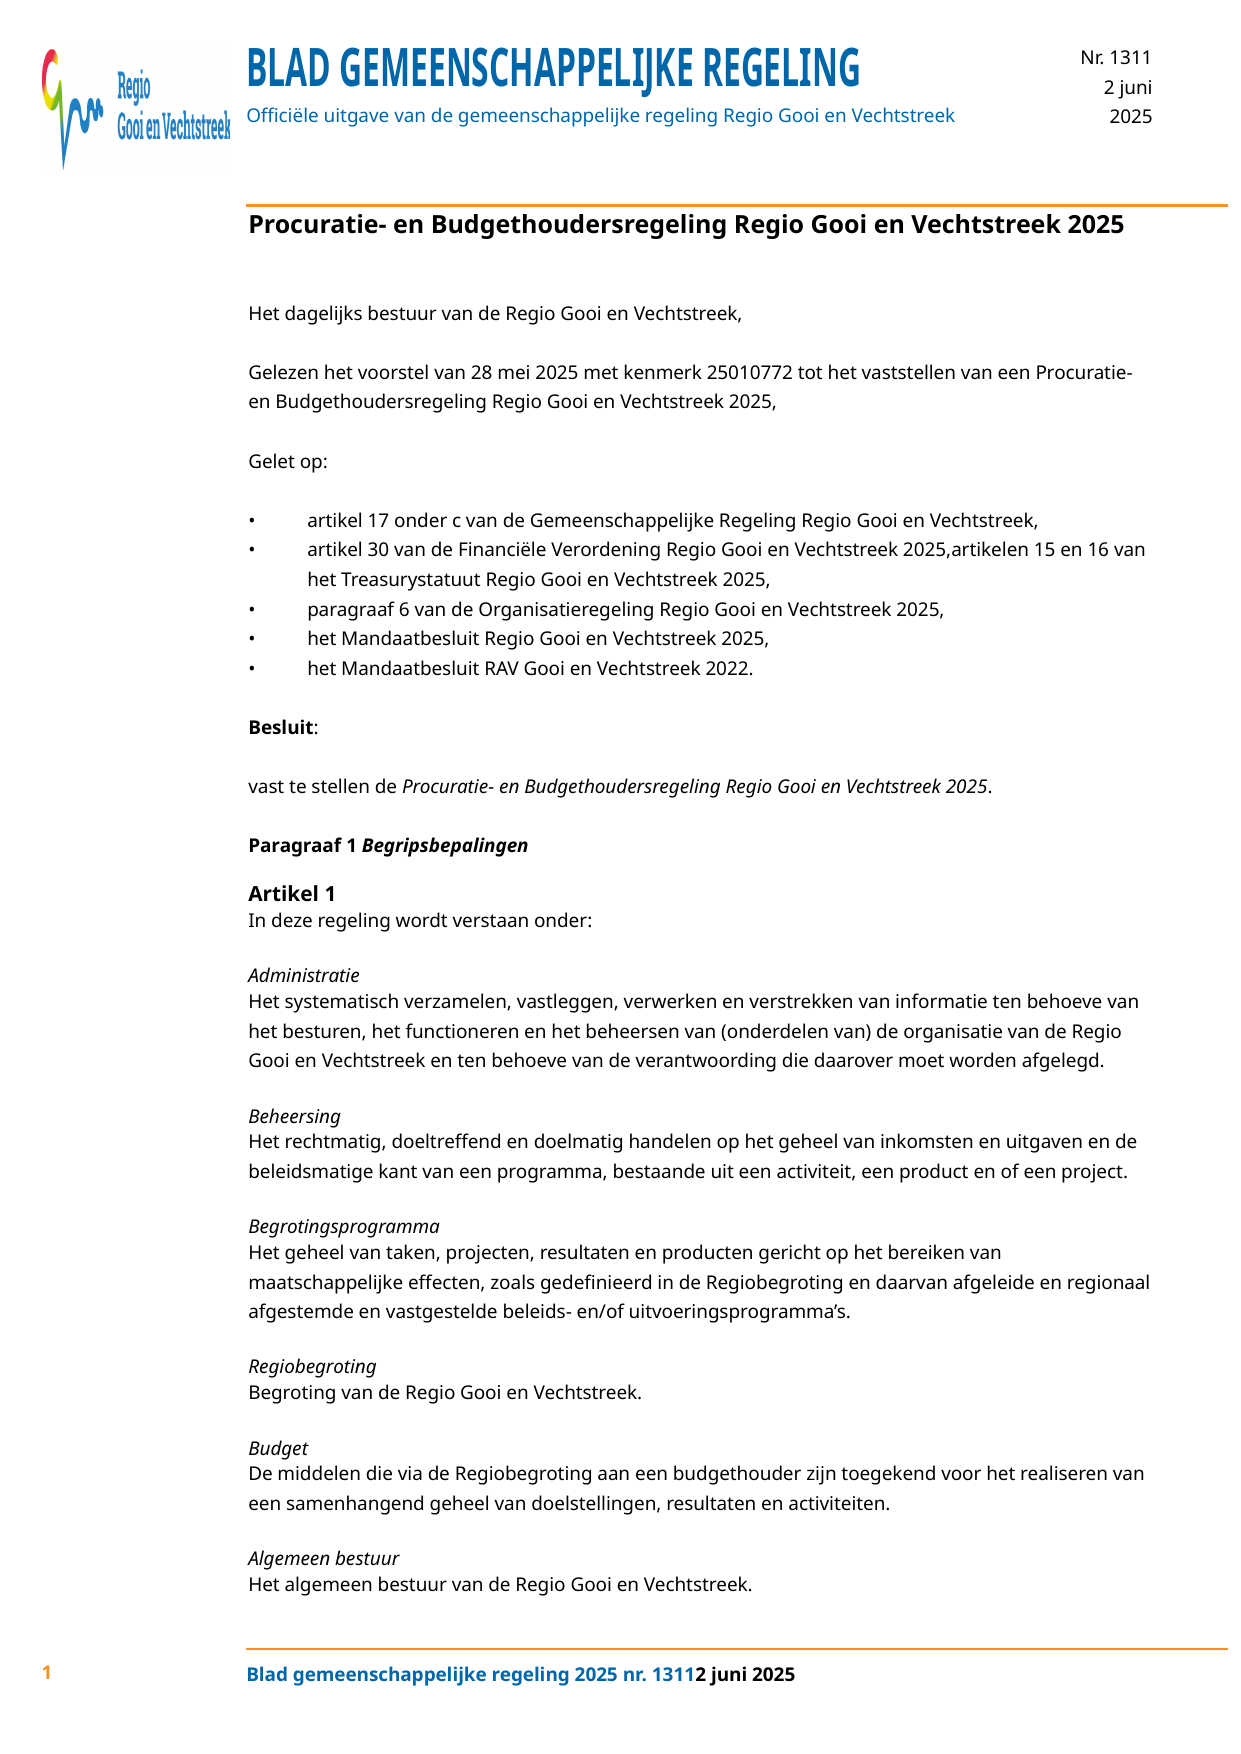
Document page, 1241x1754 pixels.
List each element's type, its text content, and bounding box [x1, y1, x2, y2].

text Regiobegroting [248, 1354, 1152, 1379]
text Administratie [248, 963, 1152, 988]
list artikel 30 van de Financiële Verordening Regio Gooi en Vechtstreek 2025,artikelen 15 en 16 van het Treasurystatuut Regio Gooi en Vechtstreek 2025, [248, 537, 1152, 592]
text Paragraaf 1 Begripsbepalingen [248, 832, 1152, 858]
text Begroting van de Regio Gooi en Vechtstreek. [248, 1379, 1152, 1405]
text In deze regeling wordt verstaan onder: [248, 907, 1152, 933]
text Besluit: [248, 714, 1152, 740]
text Beheersing [248, 1103, 1152, 1129]
list het Mandaatbesluit RAV Gooi en Vechtstreek 2022. [248, 655, 1152, 681]
text De middelen die via de Regiobegroting aan een budgethouder zijn toegekend voor het realiseren van een samenhangend geheel van doelstellingen, resultaten en activiteiten. [248, 1461, 1152, 1516]
list artikel 17 onder c van de Gemeenschappelijke Regeling Regio Gooi en Vechtstreek, [248, 507, 1152, 533]
text Gelezen het voorstel van 28 mei 2025 met kenmerk 25010772 tot het vaststellen van een Procuratie- en Budgethoudersregeling Regio Gooi en Vechtstreek 2025, [248, 359, 1152, 414]
list paragraaf 6 van de Organisatieregeling Regio Gooi en Vechtstreek 2025, [248, 596, 1152, 621]
text Algemeen bestuur [248, 1545, 1152, 1571]
text Het systematisch verzamelen, vastleggen, verwerken en verstrekken van informatie ten behoeve van het besturen, het functioneren en het beheersen van (onderdelen van) de organisatie van de Regio Gooi en Vechtstreek en ten behoeve van de verantwoording die daarover moet worden afgelegd. [248, 988, 1152, 1073]
picture [41, 47, 231, 172]
text Het dagelijks bestuur van de Regio Gooi en Vechtstreek, [248, 300, 1152, 326]
text Het algemeen bestuur van de Regio Gooi en Vechtstreek. [248, 1571, 1152, 1597]
text Gelet op: [248, 448, 1152, 473]
text Procuratie- en Budgethoudersregeling Regio Gooi en Vechtstreek 2025 [248, 207, 1152, 241]
text vast te stellen de Procuratie- en Budgethoudersregeling Regio Gooi en Vechtstreek 2025. [248, 773, 1152, 799]
text Budget [248, 1435, 1152, 1461]
text Artikel 1 [248, 879, 1152, 907]
list het Mandaatbesluit Regio Gooi en Vechtstreek 2025, [248, 625, 1152, 651]
text Begrotingsprogramma [248, 1213, 1152, 1239]
text Het geheel van taken, projecten, resultaten en producten gericht op het bereiken van maatschappelijke effecten, zoals gedefinieerd in de Regiobegroting en daarvan afgeleide en regionaal afgestemde en vastgestelde beleids- en/of uitvoeringsprogramma’s. [248, 1239, 1152, 1324]
text Het rechtmatig, doeltreffend en doelmatig handelen op het geheel van inkomsten en uitgaven en de beleidsmatige kant van een programma, bestaande uit een activiteit, een product en of een project. [248, 1129, 1152, 1184]
